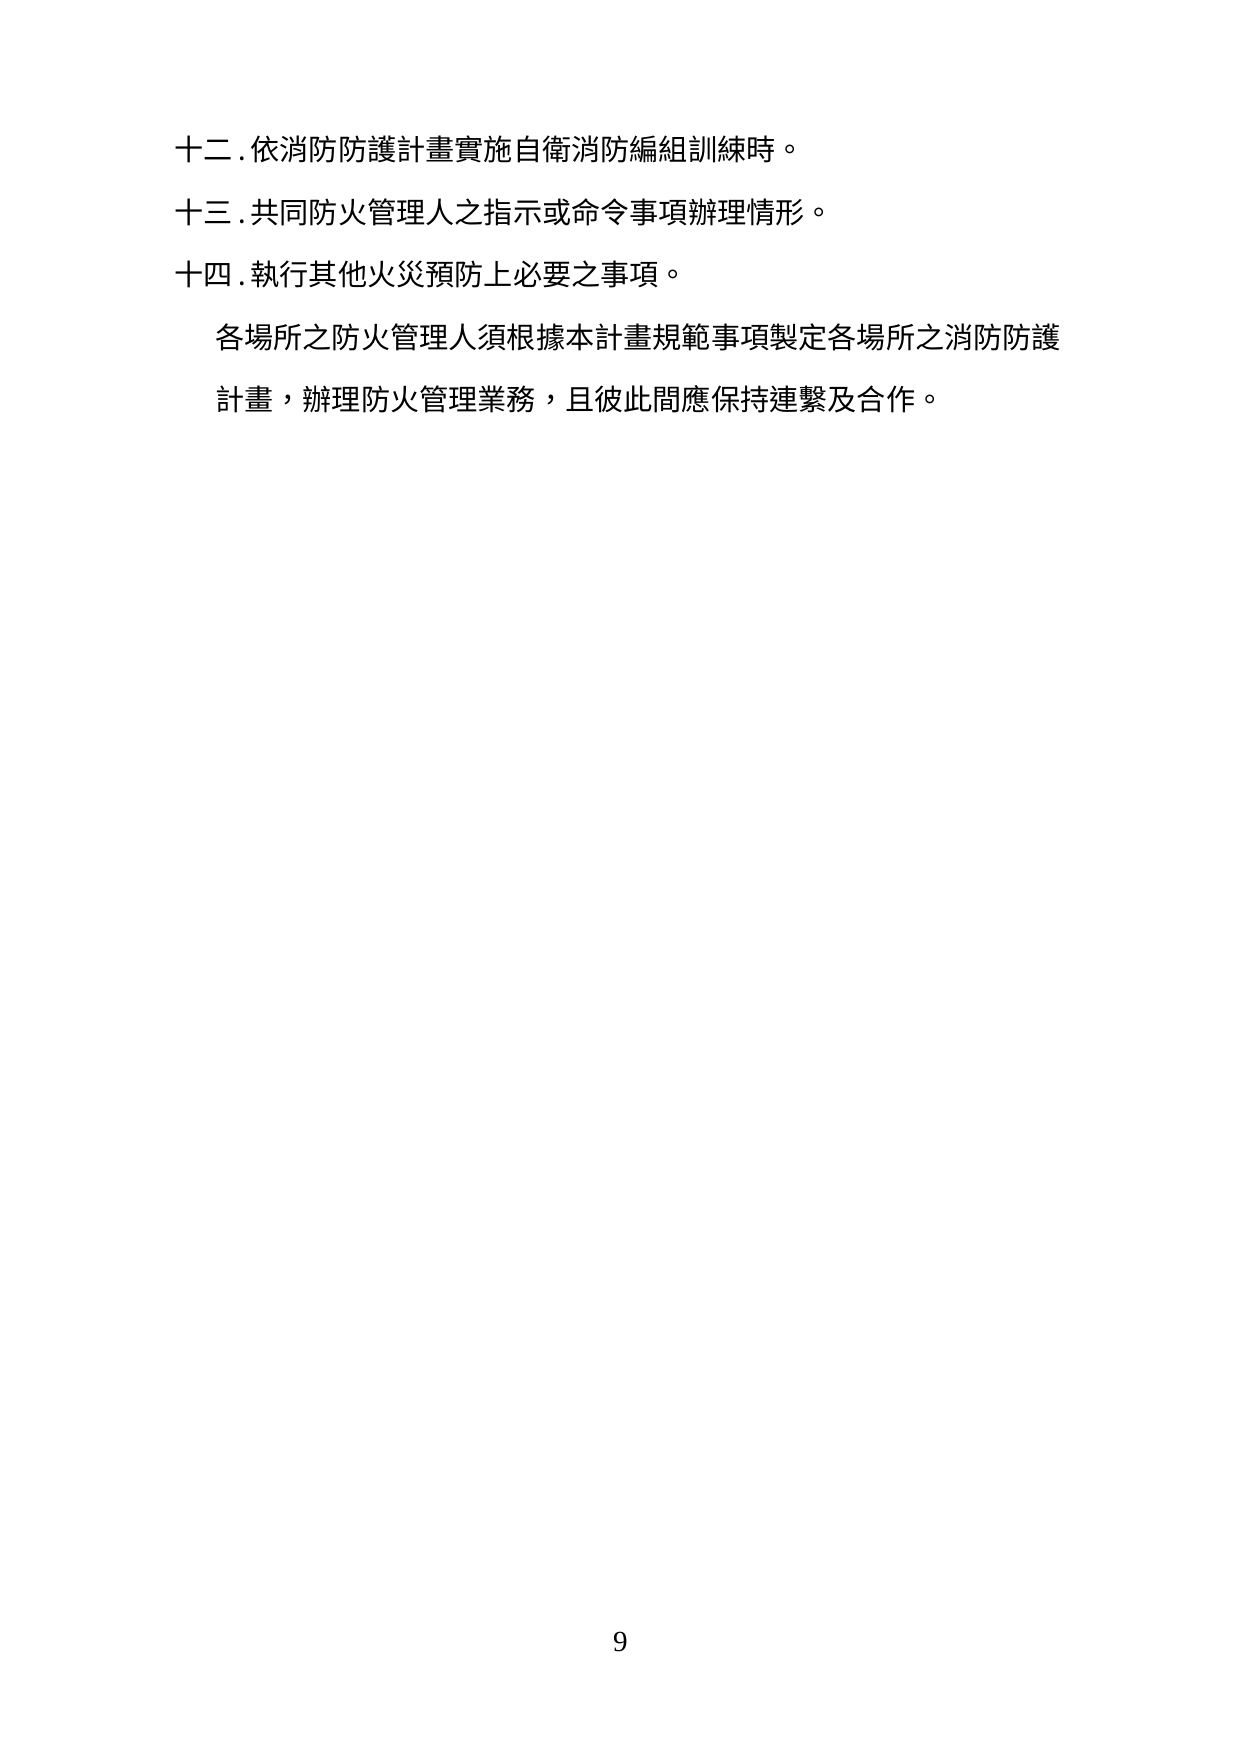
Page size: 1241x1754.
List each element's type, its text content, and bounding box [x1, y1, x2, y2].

text 十四.執行其他火災預防上必要之事項。 [174, 231, 1088, 294]
text 各場所之防火管理人須根據本計畫規範事項製定各場所之消防防護計畫，辦理防火管理業務，且彼此間應保持連繫及合作。 [215, 294, 1088, 419]
text 十三.共同防火管理人之指示或命令事項辦理情形。 [174, 169, 1088, 231]
text 十二.依消防防護計畫實施自衛消防編組訓綀時。 [174, 106, 1088, 169]
